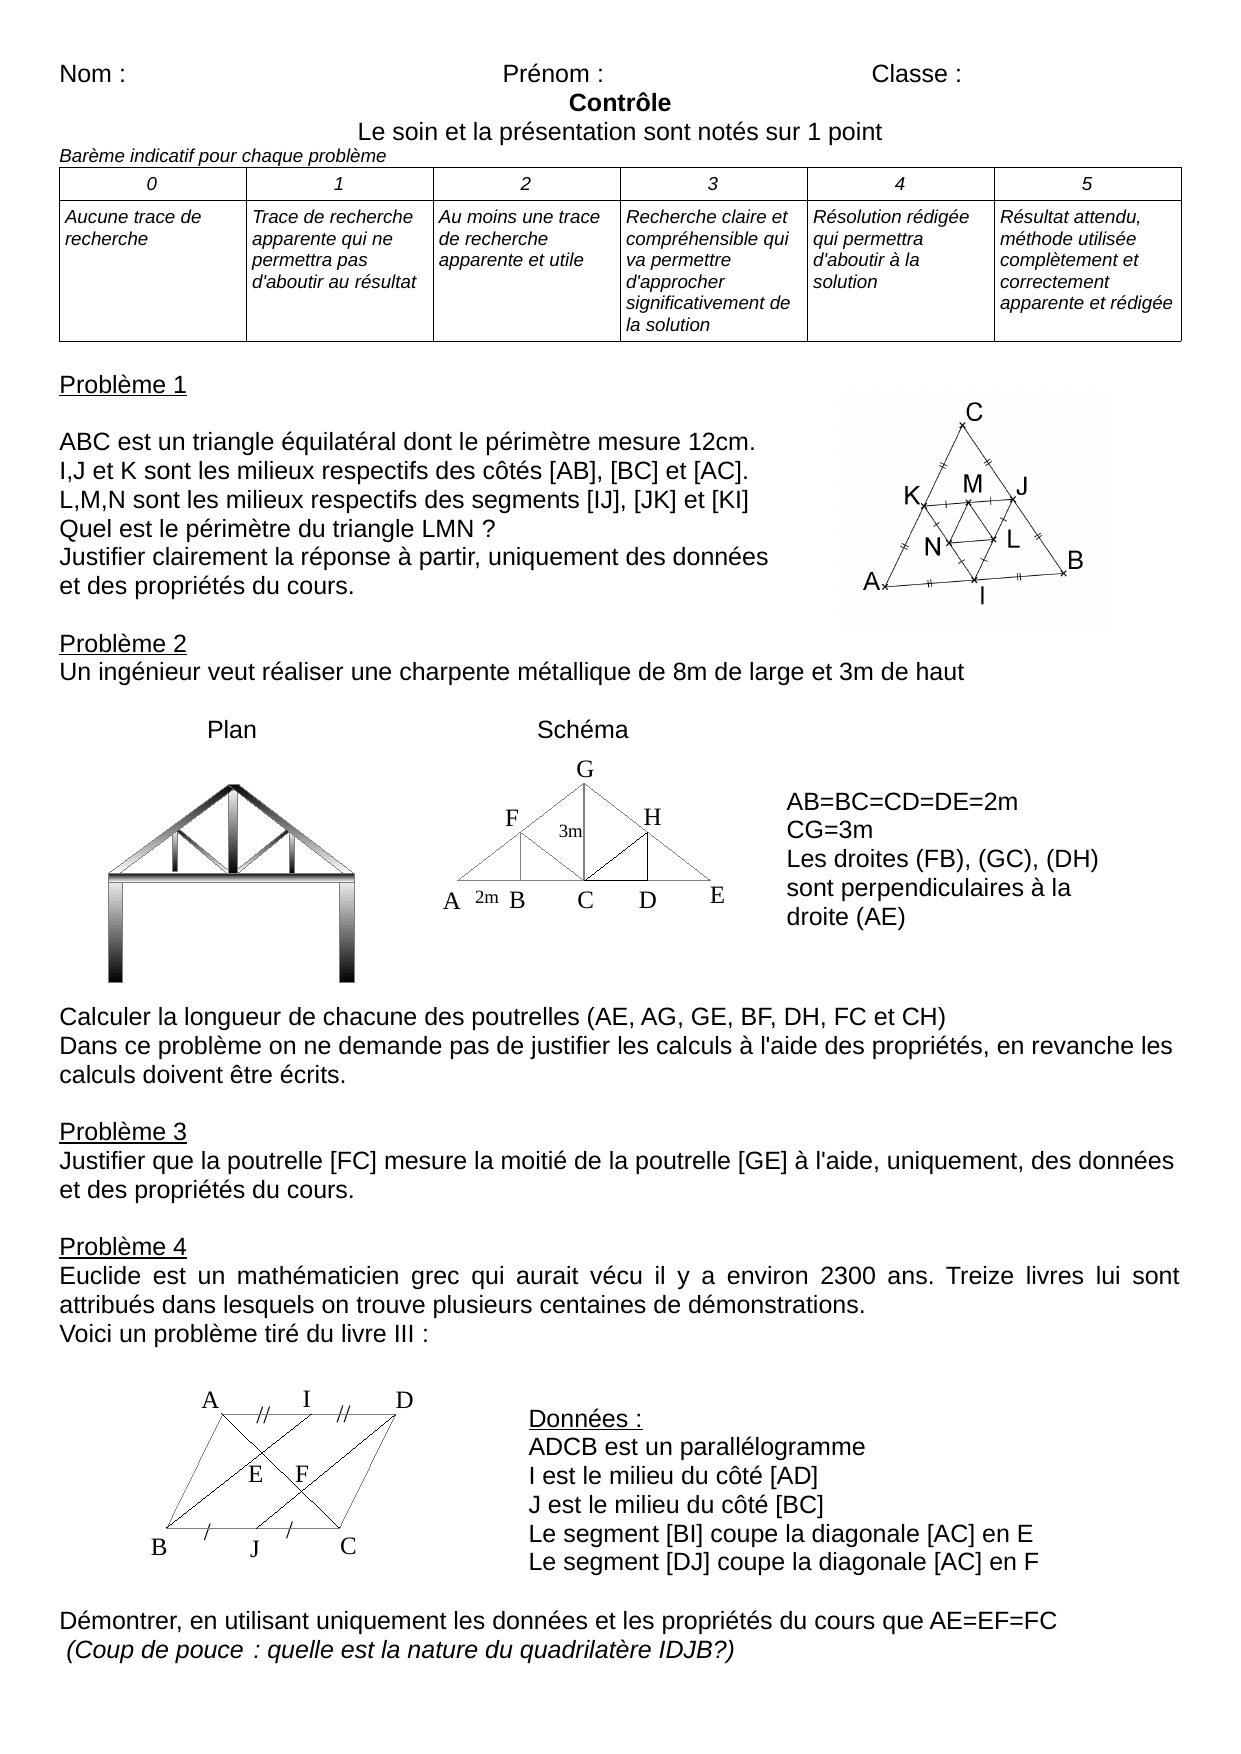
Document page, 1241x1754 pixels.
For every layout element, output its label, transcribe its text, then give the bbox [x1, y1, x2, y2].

table_cell Trace de recherche apparente qui ne permettra pas d'aboutir au résultat [247, 201, 433, 341]
text [1113, 427, 1181, 456]
text Démontrer, en utilisant uniquement les données et les propriétés du cours que AE=EF=FC [59, 1606, 1181, 1635]
text [1113, 542, 1181, 571]
table_cell Résultat attendu, méthode utilisée complètement et correctement apparente et rédigée [995, 201, 1181, 341]
table_header 2 [434, 168, 620, 200]
text Voici un problème tiré du livre III : [59, 1318, 1181, 1347]
text Problème 4 [59, 1232, 1181, 1261]
text Plan Schéma [59, 715, 1181, 743]
table_header 3 [621, 168, 807, 200]
text Problème 1 [59, 370, 1181, 398]
text Barème indicatif pour chaque problème [59, 145, 1181, 167]
text ABC est un triangle équilatéral dont le périmètre mesure 12cm. [59, 427, 837, 456]
text [1113, 513, 1181, 542]
text L,M,N sont les milieux respectifs des segments [IJ], [JK] et [KI] [59, 485, 837, 513]
table_header 1 [247, 168, 433, 200]
table_header 0 [60, 168, 246, 200]
text et des propriétés du cours. [59, 571, 837, 600]
text Problème 3 [59, 1117, 1181, 1146]
table_header 4 [808, 168, 994, 200]
text [1113, 456, 1181, 485]
table_header 5 [995, 168, 1181, 200]
text Quel est le périmètre du triangle LMN ? [59, 513, 837, 542]
text Un ingénieur veut réaliser une charpente métallique de 8m de large et 3m de haut [59, 657, 1181, 686]
text Euclide est un mathématicien grec qui aurait vécu il y a environ 2300 ans. Treize livres lui sont attribués dans lesquels on trouve plusieurs centaines de démonstrations. [59, 1261, 1181, 1318]
table_cell Aucune trace de recherche [60, 201, 246, 341]
text Justifier clairement la réponse à partir, uniquement des données [59, 542, 837, 571]
text Calculer la longueur de chacune des poutrelles (AE, AG, GE, BF, DH, FC et CH) [59, 1002, 1181, 1031]
table_cell Résolution rédigée qui permettra d'aboutir à la solution [808, 201, 994, 341]
text Nom : Prénom : Classe : [59, 59, 1181, 88]
text Justifier que la poutrelle [FC] mesure la moitié de la poutrelle [GE] à l'aide, uniquement, des données et des propriétés du cours. [59, 1146, 1181, 1203]
text Problème 2 [59, 628, 1181, 657]
text (Coup de pouce : quelle est la nature du quadrilatère IDJB?) [59, 1635, 1181, 1663]
text [1113, 485, 1181, 513]
table_cell Recherche claire et compréhensible qui va permettre d'approcher significativement de la solution [621, 201, 807, 341]
text I,J et K sont les milieux respectifs des côtés [AB], [BC] et [AC]. [59, 456, 837, 485]
text [1113, 571, 1181, 600]
text Contrôle [59, 88, 1181, 117]
text Dans ce problème on ne demande pas de justifier les calculs à l'aide des propriétés, en revanche les calculs doivent être écrits. [59, 1031, 1181, 1088]
text Le soin et la présentation sont notés sur 1 point [59, 117, 1181, 145]
table_cell Au moins une trace de recherche apparente et utile [434, 201, 620, 341]
